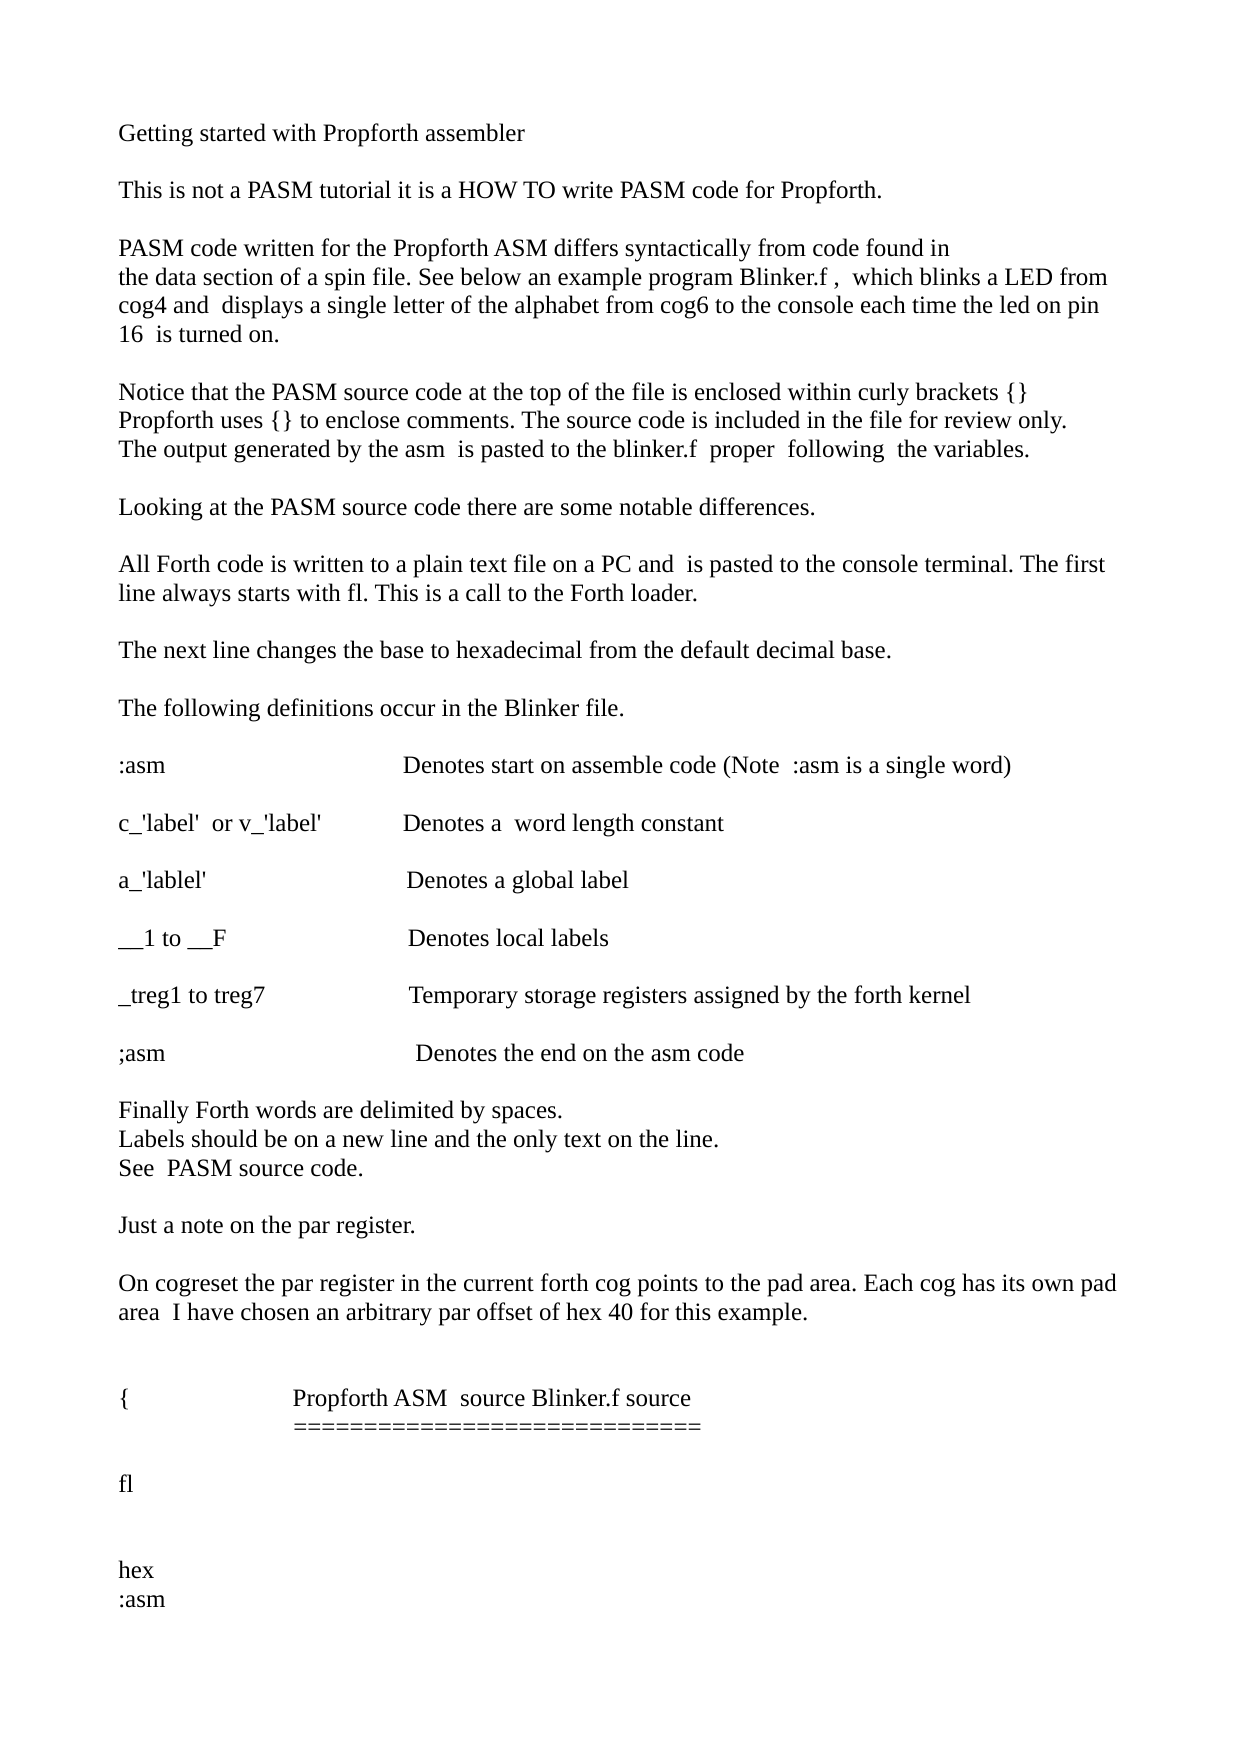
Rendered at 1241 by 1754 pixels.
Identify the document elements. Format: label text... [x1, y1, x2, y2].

text ;asm Denotes the end on the asm code [118, 1038, 1122, 1067]
text hex [118, 1556, 1122, 1584]
text :asm [118, 1584, 1122, 1613]
text c_'label' or v_'label' Denotes a word length constant [118, 808, 1122, 837]
text :asm Denotes start on assemble code (Note :asm is a single word) [118, 751, 1122, 779]
text The output generated by the asm is pasted to the blinker.f proper following the variables. [118, 434, 1122, 463]
text ============================= [118, 1412, 1122, 1441]
text Labels should be on a new line and the only text on the line. [118, 1124, 1122, 1153]
text All Forth code is written to a plain text file on a PC and is pasted to the console terminal. The first line always starts with fl. This is a call to the Forth loader. [118, 549, 1122, 607]
text See PASM source code. [118, 1153, 1122, 1182]
text Notice that the PASM source code at the top of the file is enclosed within curly brackets {} [118, 377, 1122, 406]
text a_'lablel' Denotes a global label [118, 866, 1122, 894]
text On cogreset the par register in the current forth cog points to the pad area. Each cog has its own pad area I have chosen an arbitrary par offset of hex 40 for this example. [118, 1268, 1122, 1326]
text the data section of a spin file. See below an example program Blinker.f , which blinks a LED from cog4 and displays a single letter of the alphabet from cog6 to the console each time the led on pin 16 is turned on. [118, 262, 1122, 348]
text Just a note on the par register. [118, 1211, 1122, 1239]
text Getting started with Propforth assembler [118, 118, 1122, 147]
text { Propforth ASM source Blinker.f source [118, 1383, 1122, 1412]
text _treg1 to treg7 Temporary storage registers assigned by the forth kernel [118, 981, 1122, 1009]
text The next line changes the base to hexadecimal from the default decimal base. [118, 636, 1122, 664]
text PASM code written for the Propforth ASM differs syntactically from code found in [118, 233, 1122, 262]
text The following definitions occur in the Blinker file. [118, 693, 1122, 722]
text This is not a PASM tutorial it is a HOW TO write PASM code for Propforth. [118, 176, 1122, 204]
text __1 to __F Denotes local labels [118, 923, 1122, 952]
text Looking at the PASM source code there are some notable differences. [118, 492, 1122, 521]
text fl [118, 1469, 1122, 1498]
text Finally Forth words are delimited by spaces. [118, 1096, 1122, 1124]
text Propforth uses {} to enclose comments. The source code is included in the file for review only. [118, 406, 1122, 434]
